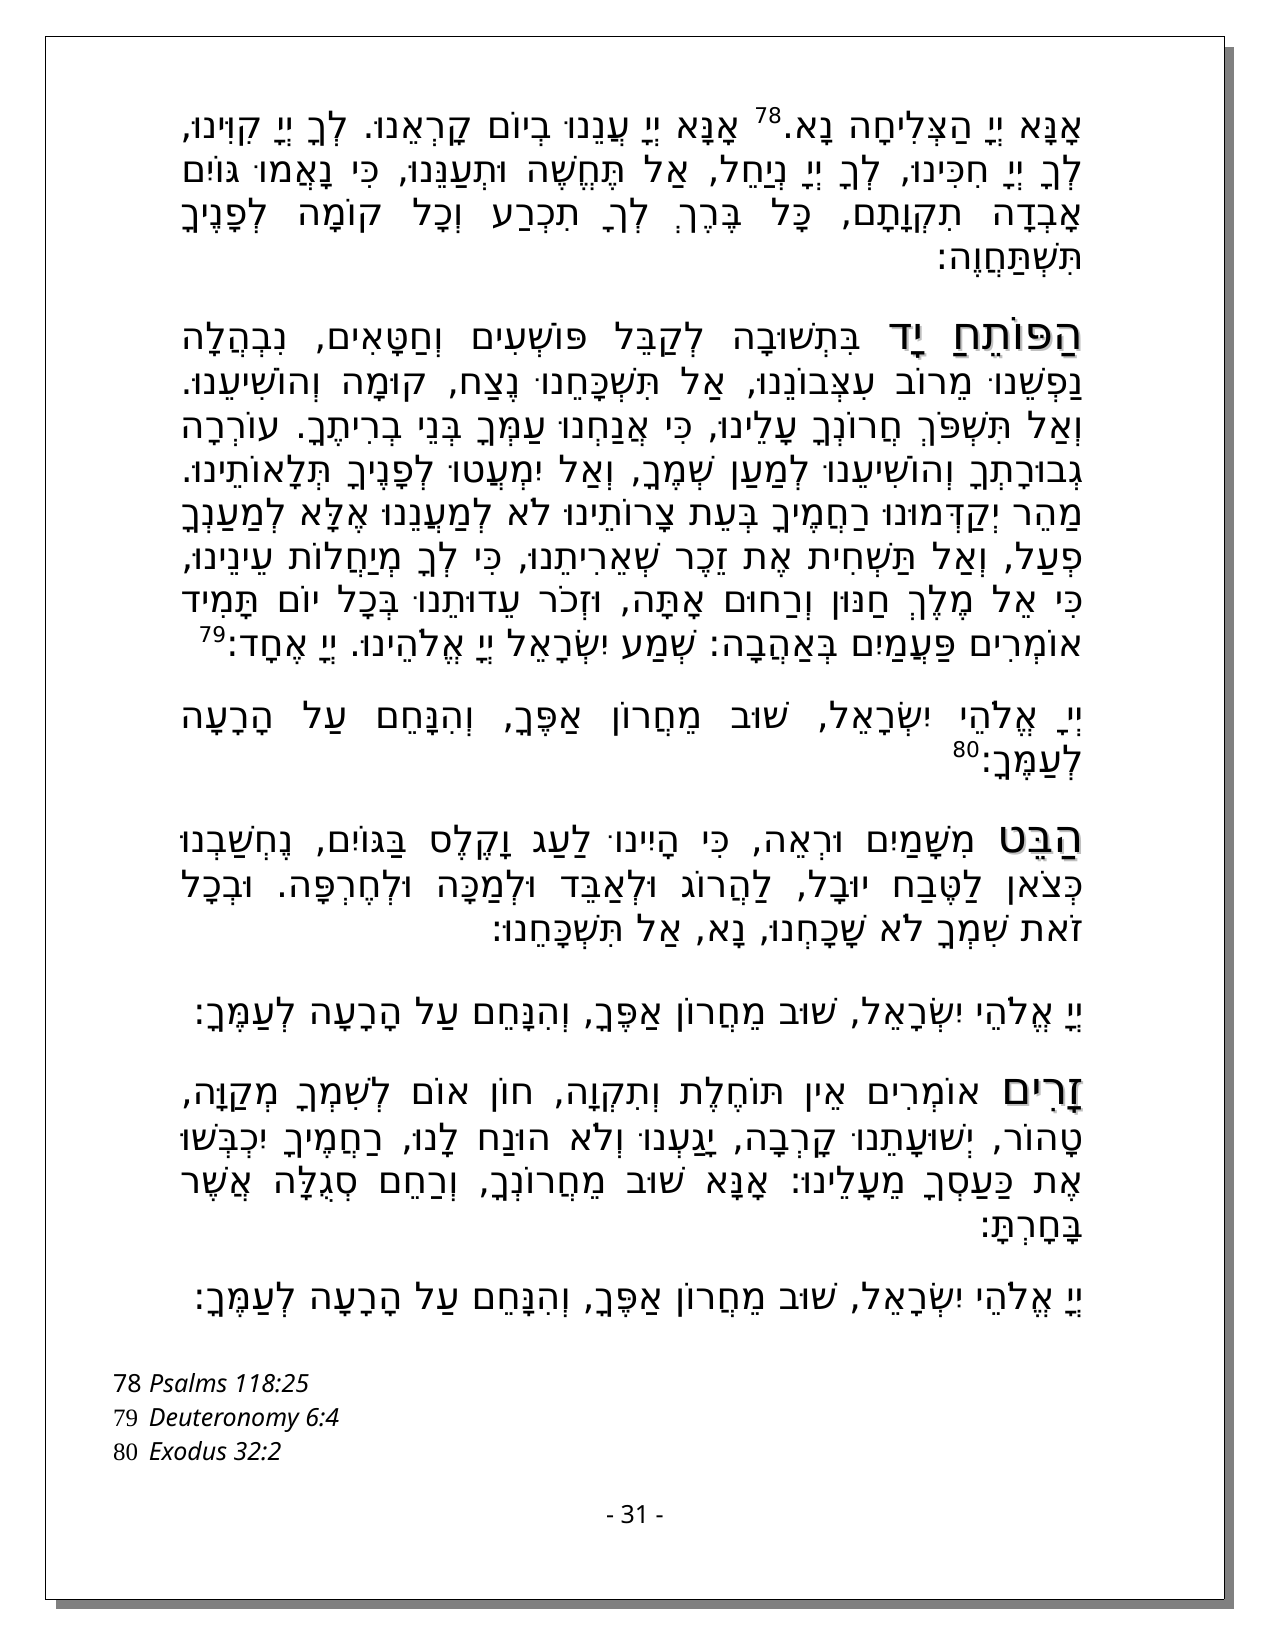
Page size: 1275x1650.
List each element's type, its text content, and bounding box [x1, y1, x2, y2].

text יְיָ אֱלֹהֵי יִשְׂרָאֵל, שׁוּב מֵחֲרוֹן אַפֶּךָ, וְהִנָּחֵם עַל הָרָעָה לְעַמֶּךָ: [180, 990, 1083, 1034]
text Exodus 32:2 [113, 1434, 1156, 1468]
text יְיָ אֱלֹהֵי יִשְׂרָאֵל, שׁוּב מֵחֲרוֹן אַפֶּךָ, וְהִנָּחֵם עַל הָרָעָה לְעַמֶּךָ: [180, 1275, 1083, 1318]
text זָרִים אוֹמְרִים אֵין תּוֹחֶלֶת וְתִקְוָה, חוֹן אוֹם לְשִׁמְךָ מְקַוָּה, טָהוֹר, יְשׁוּעָתֵנוּ קָרְבָה, יָגַעְנוּ וְלֹא הוּנַח לָנוּ, רַחֲמֶיךָ יִכְבְּשׁוּ אֶת כַּעַסְךָ מֵעָלֵינוּ: אָנָּא שׁוּב מֵחֲרוֹנְךָ, וְרַחֵם סְגֻלָּה אֲשֶׁר בָּחָרְתָּ: [180, 1062, 1083, 1246]
text יְיָ אֱלֹהֵי יִשְׂרָאֵל, שׁוּב מֵחֲרוֹן אַפֶּךָ, וְהִנָּחֵם עַל הָרָעָה לְעַמֶּךָ: [180, 694, 1083, 781]
text Psalms 118:25 [113, 1366, 1156, 1399]
text הַפּוֹתֵחַ יָד בִּתְשׁוּבָה לְקַבֵּל פּוֹשְׁעִים וְחַטָּאִים, נִבְהֲלָה נַפְשֵׁנוּ מֵרוֹב עִצְּבוֹנֵנוּ, אַל תִּשְׁכָּחֵנוּ נֶצַח, קוּמָה וְהוֹשִׁיעֵנוּ. וְאַל תִּשְׁפֹּךְ חֲרוֹנְךָ עָלֵינוּ, כִּי אֲנַחְנוּ עַמְּךָ בְּנֵי בְרִיתֶךָ. עוֹרְרָה גְבוּרָתְךָ וְהוֹשִׁיעֵנוּ לְמַעַן שְׁמֶךָ, וְאַל יִמְעֲטוּ לְפָנֶיךָ תְּלָאוֹתֵינוּ. מַהֵר יְקַדְּמוּנוּ רַחֲמֶיךָ בְּעֵת צָרוֹתֵינוּ לֹא לְמַעֲנֵנוּ אֶלָּא לְמַעַנְךָ פְעַל, וְאַל תַּשְׁחִית אֶת זֵכֶר שְׁאֵרִיתֵנוּ, כִּי לְךָ מְיַחֲלוֹת עֵינֵינוּ, כִּי אֵל מֶלֶךְ חַנּוּן וְרַחוּם אָתָּה, וּזְכֹר עֵדוּתֵנוּ בְּכָל יוֹם תָּמִיד אוֹמְרִים פַּעֲמַיִם בְּאַהֲבָה: שְׁמַע יִשְׂרָאֵל יְיָ אֱלֹהֵינוּ. יְיָ אֶחָד: [180, 307, 1083, 665]
text הַבֵּט מִשָּׁמַיִם וּרְאֵה, כִּי הָיִינוּ לַעַג וָקֶלֶס בַּגּוֹיִם, נֶחְשַׁבְנוּ כְּצֹאן לַטֶּבַח יוּבָל, לַהֲרוֹג וּלְאַבֵּד וּלְמַכָּה וּלְחֶרְפָּה. וּבְכָל זֹאת שִׁמְךָ לֹא שָׁכָחְנוּ, נָא, אַל תִּשְׁכָּחֵנוּ: [180, 809, 1083, 950]
text אָנָּא יְיָ הַצְּלִיחָה נָא. אָנָּא יְיָ עֲנֵנוּ בְיוֹם קָרְאֵנוּ. לְךָ יְיָ קִוִּינוּ, לְךָ יְיָ חִכִּינוּ, לְךָ יְיָ נְיַחֵל, אַל תֶּחֱשֶׁה וּתְעַנֵּנוּ, כִּי נָאֲמוּ גּוֹיִם אָבְדָה תִקְוָתָם, כָּל בֶּרֶךְ לְךָ תִכְרַע וְכָל קוֹמָה לְפָנֶיךָ תִּשְׁתַּחֲוֶה: [180, 103, 1083, 278]
text Deuteronomy 6:4 [113, 1399, 1156, 1434]
